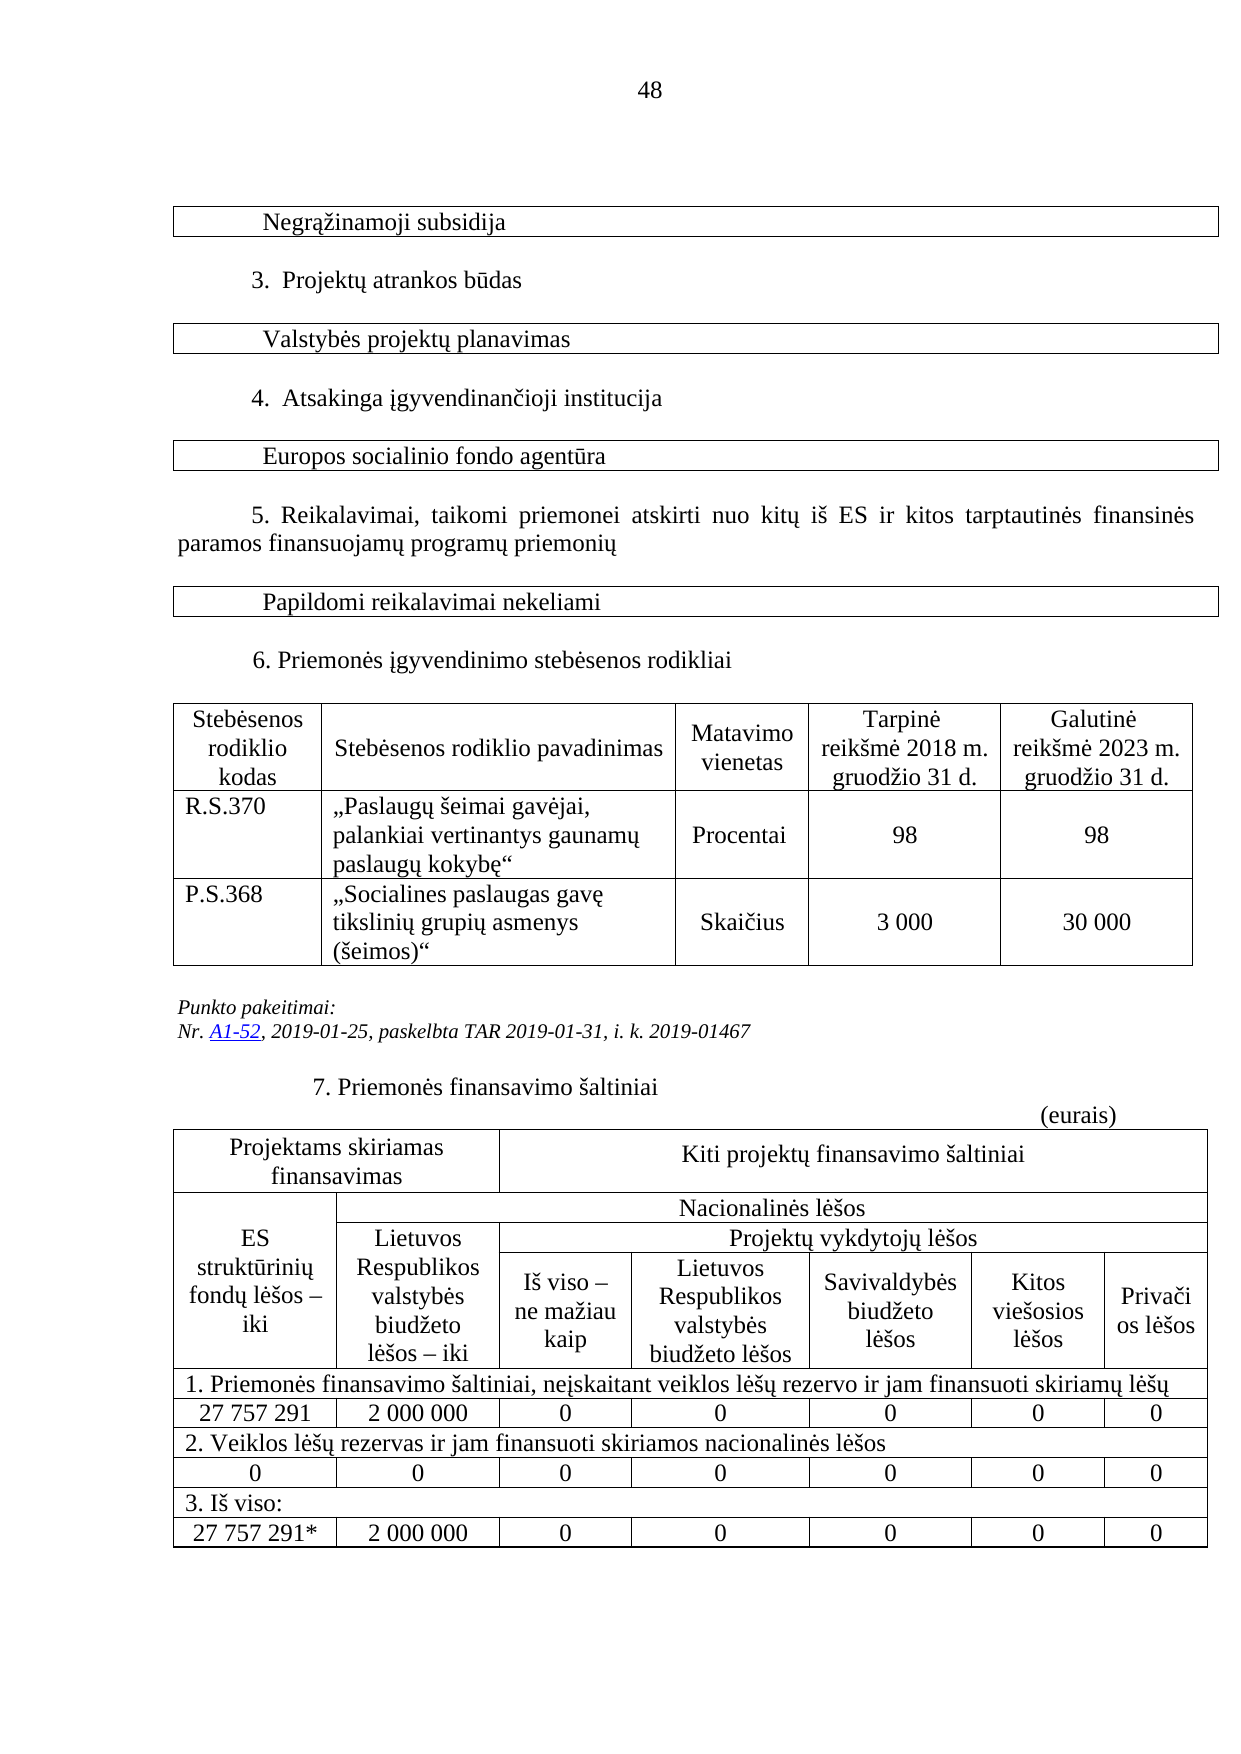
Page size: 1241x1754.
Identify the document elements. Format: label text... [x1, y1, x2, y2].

table_cell 3. Iš viso: [174, 1488, 1207, 1517]
table_cell 27 757 291* [174, 1518, 336, 1546]
table_cell 0 [810, 1518, 971, 1546]
text Nr. A1-52, 2019-01-25, paskelbta TAR 2019-01-31, i. k. 2019-01467 [177, 1019, 1196, 1043]
table_header Projektams skiriamas finansavimas [174, 1130, 499, 1192]
table_cell Savivaldybės biudžeto lėšos [810, 1253, 971, 1368]
table_cell 0 [972, 1399, 1104, 1427]
text 6. Priemonės įgyvendinimo stebėsenos rodikliai [177, 646, 1196, 674]
table_header Galutinė reikšmė 2023 m. gruodžio 31 d. [1001, 704, 1192, 790]
table_cell 98 [809, 791, 1000, 878]
table_cell 0 [337, 1458, 499, 1487]
table_cell Privačios lėšos [1105, 1253, 1207, 1368]
table_cell Procentai [676, 791, 808, 878]
table_cell 0 [1105, 1518, 1207, 1546]
table_cell 0 [500, 1518, 631, 1546]
table_cell 2. Veiklos lėšų rezervas ir jam finansuoti skiriamos nacionalinės lėšos [174, 1428, 1207, 1457]
table_cell 0 [500, 1399, 631, 1427]
table_header Tarpinė reikšmė 2018 m. gruodžio 31 d. [809, 704, 1000, 790]
table_cell 0 [810, 1399, 971, 1427]
text Punkto pakeitimai: [177, 995, 1196, 1019]
table_cell Skaičius [676, 879, 808, 965]
table_cell Iš viso – ne mažiau kaip [500, 1253, 631, 1368]
table_cell 0 [972, 1458, 1104, 1487]
text 5. Reikalavimai, taikomi priemonei atskirti nuo kitų iš ES ir kitos tarptautinės finansinės paramos finansuojamų programų priemonių [177, 500, 1196, 557]
table_cell 2 000 000 [337, 1518, 499, 1546]
table_header Papildomi reikalavimai nekeliami [174, 587, 1218, 616]
table_cell P.S.368 [174, 879, 321, 965]
table_cell „Paslaugų šeimai gavėjai, palankiai vertinantys gaunamų paslaugų kokybę“ [322, 791, 675, 878]
table_cell Lietuvos Respublikos valstybės biudžeto lėšos – iki [337, 1223, 499, 1368]
table_cell 0 [500, 1458, 631, 1487]
table_cell R.S.370 [174, 791, 321, 878]
table_header Valstybės projektų planavimas [174, 324, 1218, 353]
table_header Matavimo vienetas [676, 704, 808, 790]
table_cell 3 000 [809, 879, 1000, 965]
table_cell Projektų vykdytojų lėšos [500, 1223, 1207, 1252]
text (eurais) [177, 1100, 1196, 1129]
table_header Stebėsenos rodiklio pavadinimas [322, 704, 675, 790]
table_cell 2 000 000 [337, 1399, 499, 1427]
table_cell 0 [632, 1458, 809, 1487]
table_cell 0 [1105, 1458, 1207, 1487]
table_cell 0 [972, 1518, 1104, 1546]
table_cell 1. Priemonės finansavimo šaltiniai, neįskaitant veiklos lėšų rezervo ir jam finansuoti skiriamų lėšų [174, 1369, 1207, 1397]
table_cell Kitos viešosios lėšos [972, 1253, 1104, 1368]
text 7. Priemonės finansavimo šaltiniai [177, 1072, 1196, 1100]
table_cell 0 [632, 1518, 809, 1546]
table_cell 0 [1105, 1399, 1207, 1427]
table_header Stebėsenos rodiklio kodas [174, 704, 321, 790]
table_cell 0 [174, 1458, 336, 1487]
table_cell 30 000 [1001, 879, 1192, 965]
table_cell Lietuvos Respublikos valstybės biudžeto lėšos [632, 1253, 809, 1368]
table_cell 27 757 291 [174, 1399, 336, 1427]
table_cell ES struktūrinių fondų lėšos – iki [174, 1193, 336, 1368]
table_cell 98 [1001, 791, 1192, 878]
table_cell „Socialines paslaugas gavę tikslinių grupių asmenys (šeimos)“ [322, 879, 675, 965]
table_cell Nacionalinės lėšos [337, 1193, 1207, 1222]
table_header Negrąžinamoji subsidija [174, 207, 1218, 236]
text 4. Atsakinga įgyvendinančioji institucija [251, 383, 1196, 411]
table_cell 0 [632, 1399, 809, 1427]
table_cell 0 [810, 1458, 971, 1487]
table_header Europos socialinio fondo agentūra [174, 441, 1218, 470]
table_header Kiti projektų finansavimo šaltiniai [500, 1130, 1207, 1192]
text 3. Projektų atrankos būdas [251, 266, 1196, 294]
